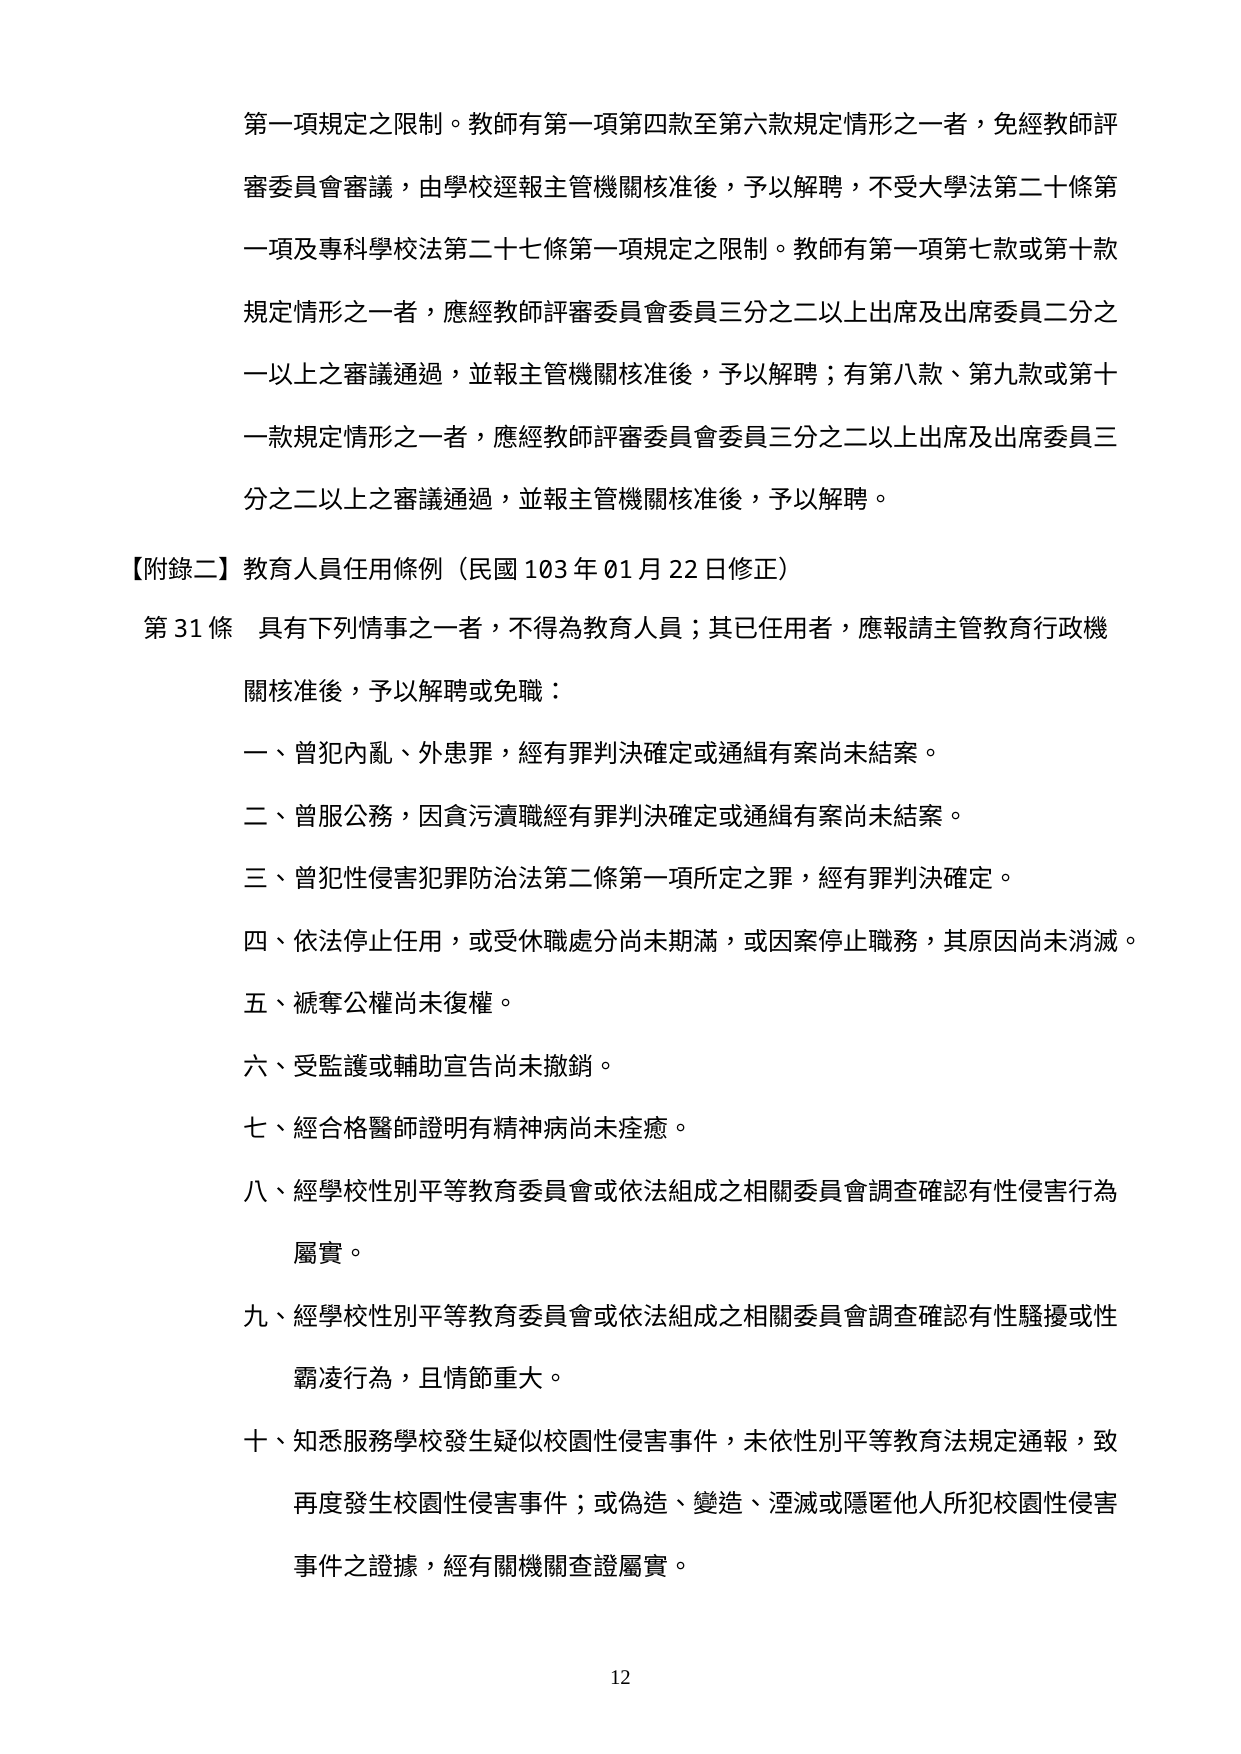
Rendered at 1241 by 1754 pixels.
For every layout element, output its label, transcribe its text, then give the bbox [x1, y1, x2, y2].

text 第31條 具有下列情事之一者，不得為教育人員；其已任用者，應報請主管教育行政機關核准後，予以解聘或免職： [143, 585, 1122, 710]
text 六、受監護或輔助宣告尚未撤銷。 [243, 1023, 1122, 1085]
text 十、知悉服務學校發生疑似校園性侵害事件，未依性別平等教育法規定通報，致再度發生校園性侵害事件；或偽造、變造、湮滅或隱匿他人所犯校園性侵害事件之證據，經有關機關查證屬實。 [243, 1398, 1122, 1585]
text 八、經學校性別平等教育委員會或依法組成之相關委員會調查確認有性侵害行為屬實。 [243, 1148, 1122, 1273]
text 五、褫奪公權尚未復權。 [243, 960, 1122, 1023]
text 第一項規定之限制。教師有第一項第四款至第六款規定情形之一者，免經教師評審委員會審議，由學校逕報主管機關核准後，予以解聘，不受大學法第二十條第一項及專科學校法第二十七條第一項規定之限制。教師有第一項第七款或第十款規定情形之一者，應經教師評審委員會委員三分之二以上出席及出席委員二分之一以上之審議通過，並報主管機關核准後，予以解聘；有第八款、第九款或第十一款規定情形之一者，應經教師評審委員會委員三分之二以上出席及出席委員三分之二以上之審議通過，並報主管機關核准後，予以解聘。 [243, 81, 1122, 518]
text 【附錄二】教育人員任用條例（民國103年01月22日修正） [118, 552, 1122, 585]
text 七、經合格醫師證明有精神病尚未痊癒。 [243, 1085, 1122, 1148]
text 二、曾服公務，因貪污瀆職經有罪判決確定或通緝有案尚未結案。 [243, 773, 1122, 835]
text 四、依法停止任用，或受休職處分尚未期滿，或因案停止職務，其原因尚未消滅。 [243, 898, 1122, 960]
text 三、曾犯性侵害犯罪防治法第二條第一項所定之罪，經有罪判決確定。 [243, 835, 1122, 898]
text 一、曾犯內亂、外患罪，經有罪判決確定或通緝有案尚未結案。 [243, 710, 1122, 773]
text 九、經學校性別平等教育委員會或依法組成之相關委員會調查確認有性騷擾或性霸凌行為，且情節重大。 [243, 1273, 1122, 1398]
